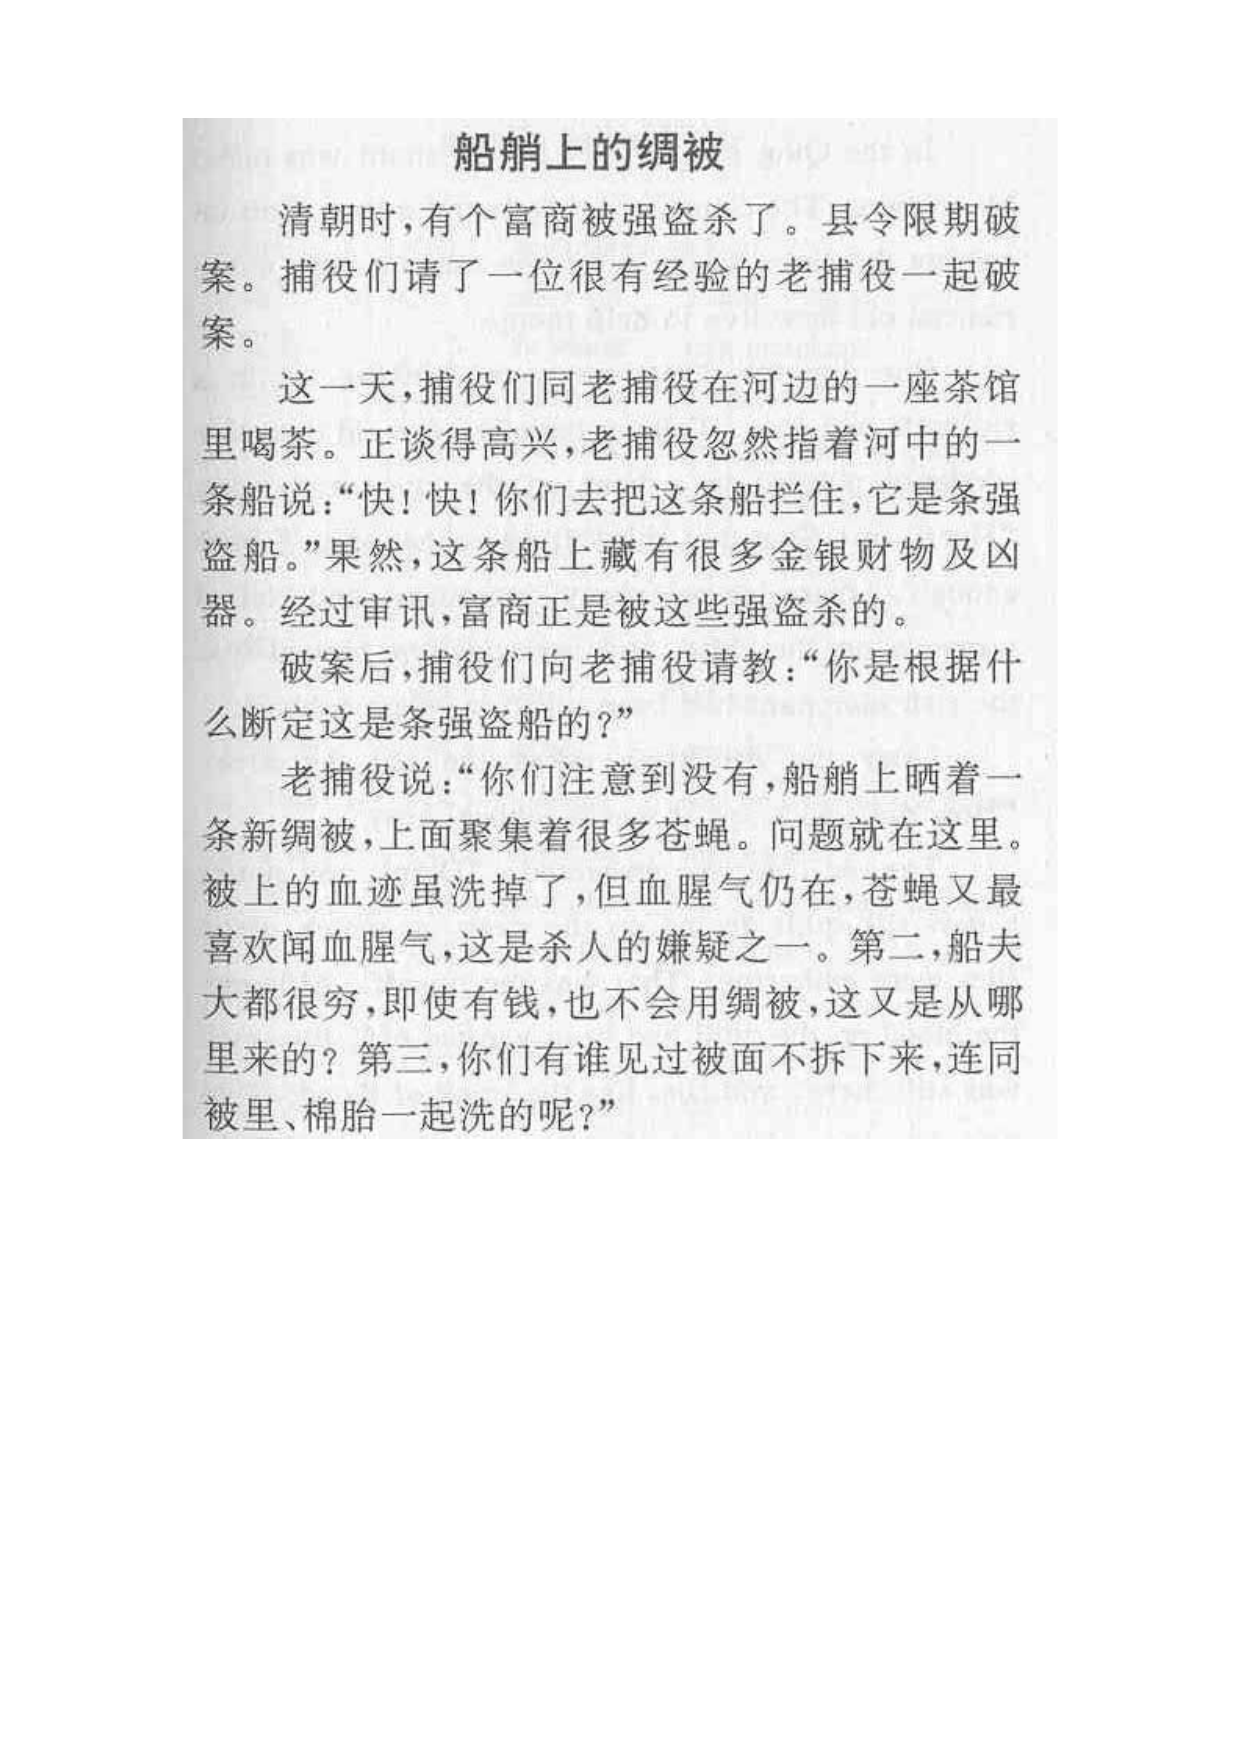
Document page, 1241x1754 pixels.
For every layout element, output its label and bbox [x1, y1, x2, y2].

picture [182, 118, 1058, 1139]
